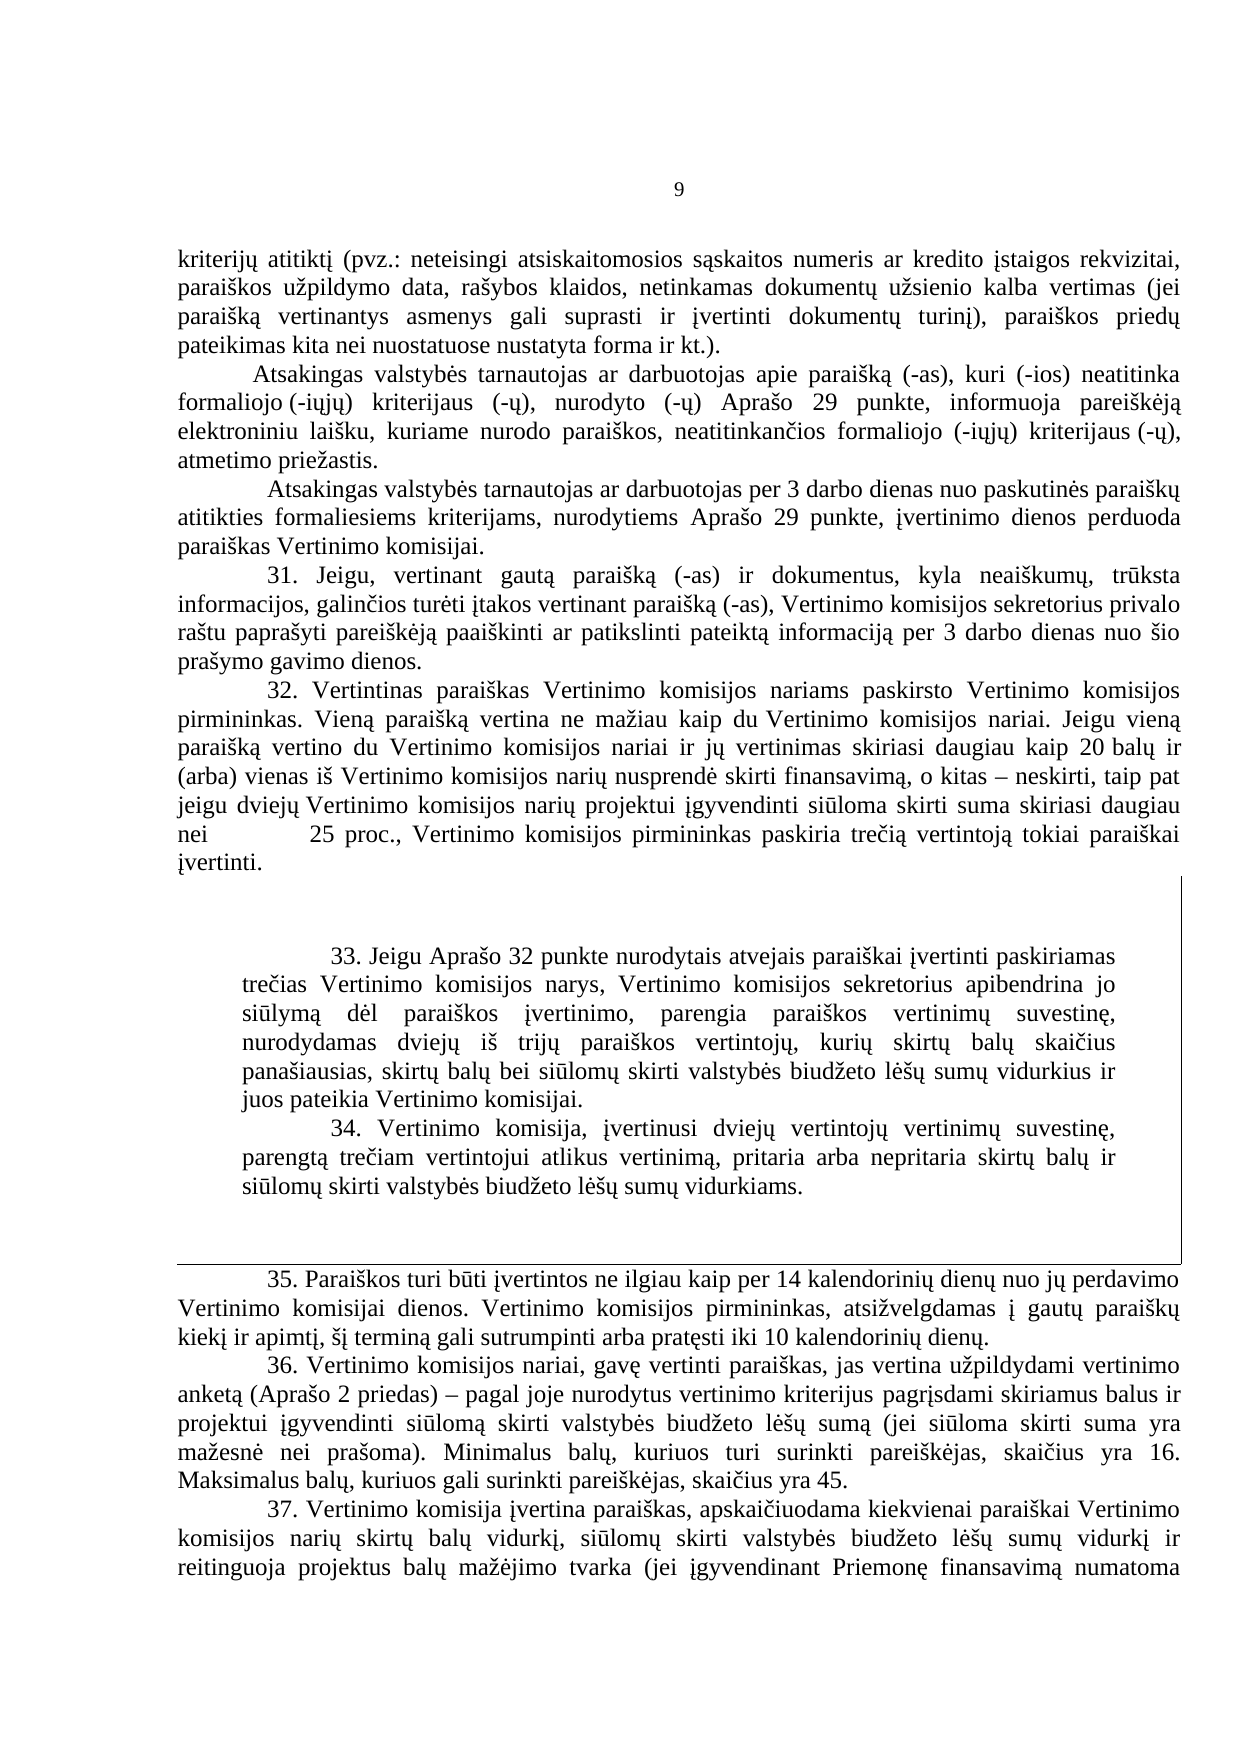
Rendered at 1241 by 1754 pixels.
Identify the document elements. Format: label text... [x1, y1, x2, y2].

text 37. Vertinimo komisija įvertina paraiškas, apskaičiuodama kiekvienai paraiškai Vertinimo komisijos narių skirtų balų vidurkį, siūlomų skirti valstybės biudžeto lėšų sumų vidurkį ir reitinguoja projektus balų mažėjimo tvarka (jei įgyvendinant Priemonę finansavimą numatoma [177, 1494, 1181, 1580]
text Atsakingas valstybės tarnautojas ar darbuotojas per 3 darbo dienas nuo paskutinės paraiškų atitikties formaliesiems kriterijams, nurodytiems Aprašo 29 punkte, įvertinimo dienos perduoda paraiškas Vertinimo komisijai. [177, 474, 1181, 560]
text 35. Paraiškos turi būti įvertintos ne ilgiau kaip per 14 kalendorinių dienų nuo jų perdavimo Vertinimo komisijai dienos. Vertinimo komisijos pirmininkas, atsižvelgdamas į gautų paraiškų kiekį ir apimtį, šį terminą gali sutrumpinti arba pratęsti iki 10 kalendorinių dienų. [177, 1264, 1181, 1350]
text 33. Jeigu Aprašo 32 punkte nurodytais atvejais paraiškai įvertinti paskiriamas trečias Vertinimo komisijos narys, Vertinimo komisijos sekretorius apibendrina jo siūlymą dėl paraiškos įvertinimo, parengia paraiškos vertinimų suvestinę, nurodydamas dviejų iš trijų paraiškos vertintojų, kurių skirtų balų skaičius panašiausias, skirtų balų bei siūlomų skirti valstybės biudžeto lėšų sumų vidurkius ir juos pateikia Vertinimo komisijai. [177, 876, 1181, 1113]
text 34. Vertinimo komisija, įvertinusi dviejų vertintojų vertinimų suvestinę, parengtą trečiam vertintojui atlikus vertinimą, pritaria arba nepritaria skirtų balų ir siūlomų skirti valstybės biudžeto lėšų sumų vidurkiams. [177, 1113, 1181, 1264]
text kriterijų atitiktį (pvz.: neteisingi atsiskaitomosios sąskaitos numeris ar kredito įstaigos rekvizitai, paraiškos užpildymo data, rašybos klaidos, netinkamas dokumentų užsienio kalba vertimas (jei paraišką vertinantys asmenys gali suprasti ir įvertinti dokumentų turinį), paraiškos priedų pateikimas kita nei nuostatuose nustatyta forma ir kt.). [177, 244, 1181, 359]
text Atsakingas valstybės tarnautojas ar darbuotojas apie paraišką (-as), kuri (-ios) neatitinka formaliojo (‑iųjų) kriterijaus (-ų), nurodyto (-ų) Aprašo 29 punkte, informuoja pareiškėją elektroniniu laišku, kuriame nurodo paraiškos, neatitinkančios formaliojo (-iųjų) kriterijaus (‑ų), atmetimo priežastis. [177, 359, 1181, 474]
text 32. Vertintinas paraiškas Vertinimo komisijos nariams paskirsto Vertinimo komisijos pirmininkas. Vieną paraišką vertina ne mažiau kaip du Vertinimo komisijos nariai. Jeigu vieną paraišką vertino du Vertinimo komisijos nariai ir jų vertinimas skiriasi daugiau kaip 20 balų ir (arba) vienas iš Vertinimo komisijos narių nusprendė skirti finansavimą, o kitas – neskirti, taip pat jeigu dviejų Vertinimo komisijos narių projektui įgyvendinti siūloma skirti suma skiriasi daugiau nei 25 proc., Vertinimo komisijos pirmininkas paskiria trečią vertintoją tokiai paraiškai įvertinti. [177, 675, 1181, 876]
text 31. Jeigu, vertinant gautą paraišką (-as) ir dokumentus, kyla neaiškumų, trūksta informacijos, galinčios turėti įtakos vertinant paraišką (-as), Vertinimo komisijos sekretorius privalo raštu paprašyti pareiškėją paaiškinti ar patikslinti pateiktą informaciją per 3 darbo dienas nuo šio prašymo gavimo dienos. [177, 560, 1181, 675]
text 36. Vertinimo komisijos nariai, gavę vertinti paraiškas, jas vertina užpildydami vertinimo anketą (Aprašo 2 priedas) – pagal joje nurodytus vertinimo kriterijus pagrįsdami skiriamus balus ir projektui įgyvendinti siūlomą skirti valstybės biudžeto lėšų sumą (jei siūloma skirti suma yra mažesnė nei prašoma). Minimalus balų, kuriuos turi surinkti pareiškėjas, skaičius yra 16. Maksimalus balų, kuriuos gali surinkti pareiškėjas, skaičius yra 45. [177, 1350, 1181, 1494]
